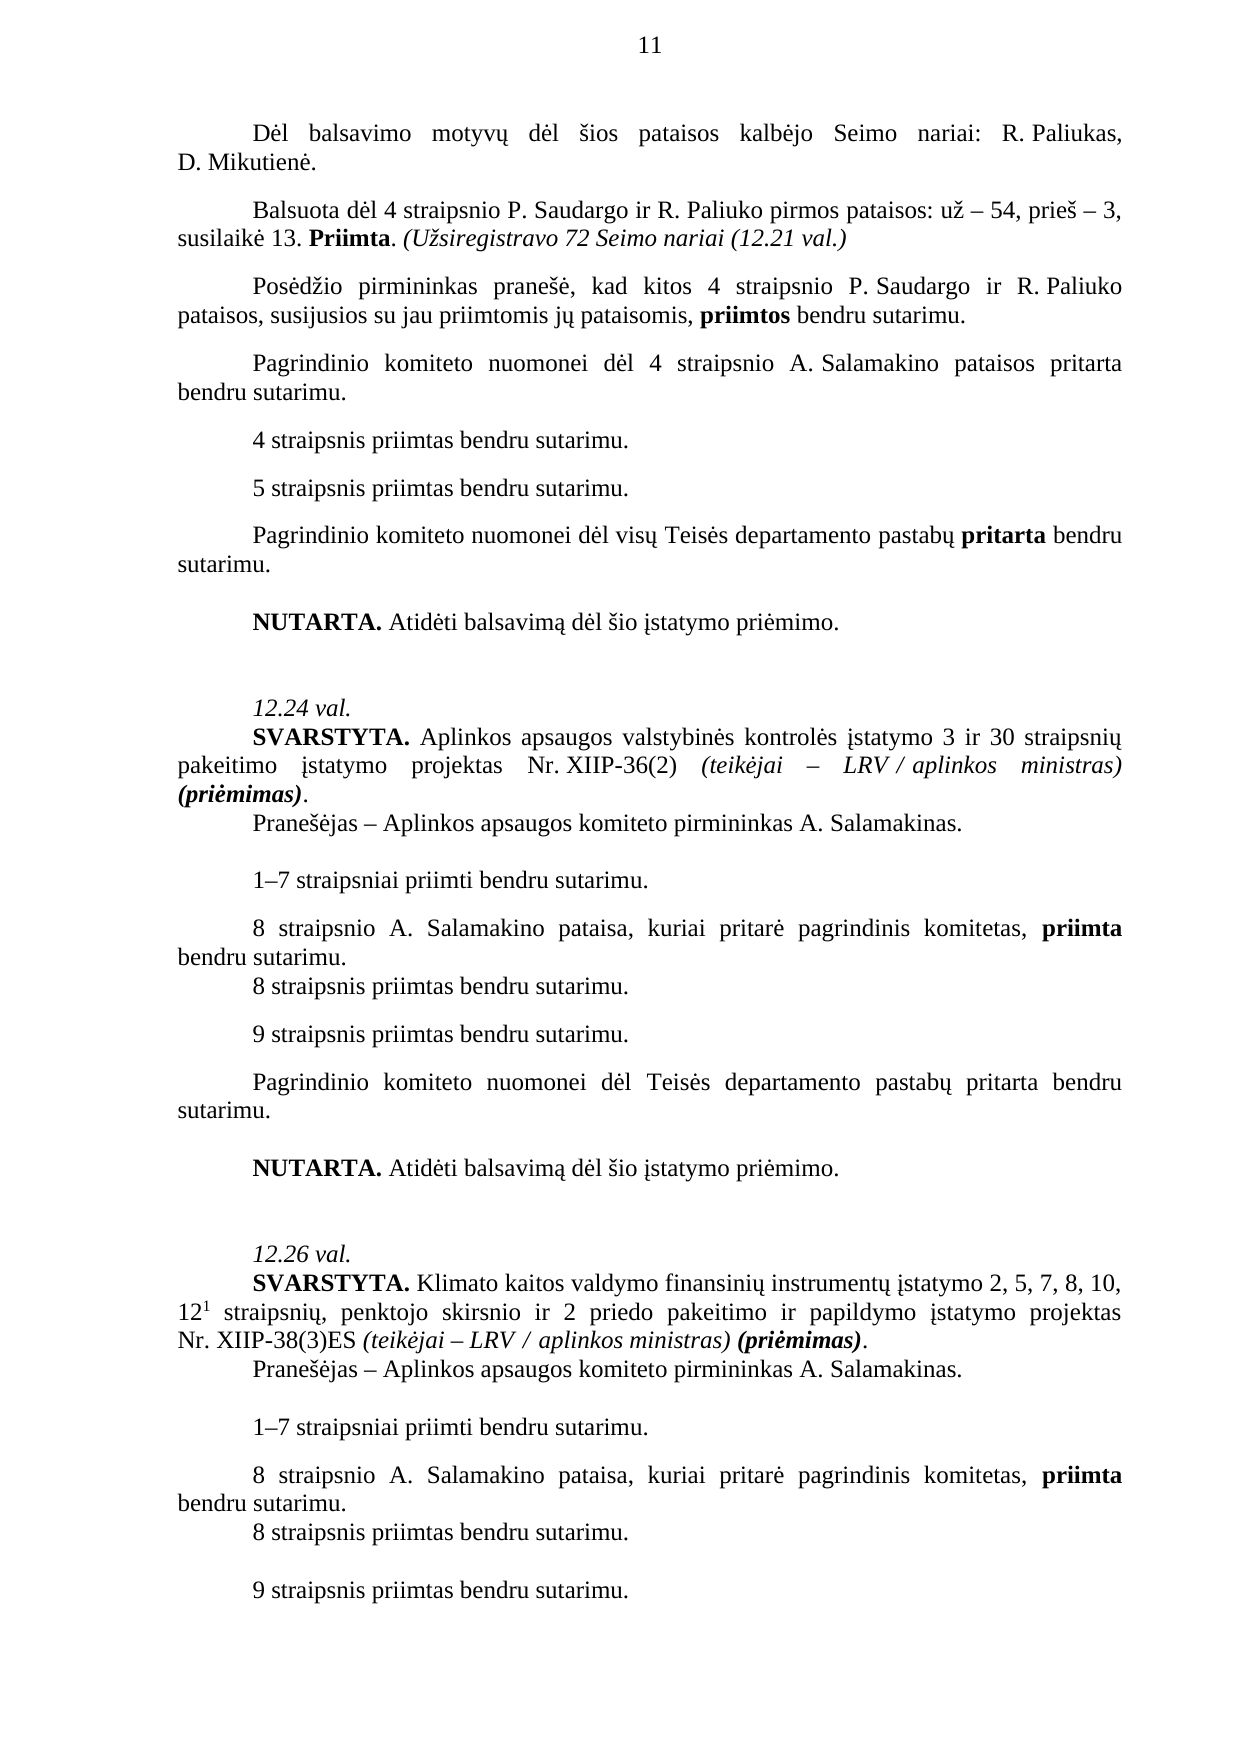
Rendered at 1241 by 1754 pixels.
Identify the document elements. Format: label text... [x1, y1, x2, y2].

text 1–7 straipsniai priimti bendru sutarimu. [177, 1412, 1122, 1441]
text 5 straipsnis priimtas bendru sutarimu. [177, 473, 1122, 501]
text 12.24 val. [177, 693, 1122, 722]
text Posėdžio pirmininkas pranešė, kad kitos 4 straipsnio P. Saudargo ir R. Paliuko pataisos, susijusios su jau priimtomis jų pataisomis, priimtos bendru sutarimu. [177, 271, 1122, 329]
text Pagrindinio komiteto nuomonei dėl visų Teisės departamento pastabų pritarta bendru sutarimu. [177, 521, 1122, 578]
text 8 straipsnio A. Salamakino pataisa, kuriai pritarė pagrindinis komitetas, priimta bendru sutarimu. [177, 1460, 1122, 1517]
text Pranešėjas – Aplinkos apsaugos komiteto pirmininkas A. Salamakinas. [177, 1354, 1122, 1383]
text 9 straipsnis priimtas bendru sutarimu. [177, 1019, 1122, 1048]
text Pranešėjas – Aplinkos apsaugos komiteto pirmininkas A. Salamakinas. [177, 808, 1122, 837]
text Dėl balsavimo motyvų dėl šios pataisos kalbėjo Seimo nariai: R. Paliukas, D. Mikutienė. [177, 118, 1122, 176]
text Pagrindinio komiteto nuomonei dėl Teisės departamento pastabų pritarta bendru sutarimu. [177, 1067, 1122, 1124]
text 12.26 val. [177, 1239, 1122, 1268]
text 8 straipsnio A. Salamakino pataisa, kuriai pritarė pagrindinis komitetas, priimta bendru sutarimu. [177, 913, 1122, 971]
text 4 straipsnis priimtas bendru sutarimu. [177, 425, 1122, 453]
text 1–7 straipsniai priimti bendru sutarimu. [177, 866, 1122, 894]
text NUTARTA. Atidėti balsavimą dėl šio įstatymo priėmimo. [177, 1153, 1122, 1182]
text 9 straipsnis priimtas bendru sutarimu. [177, 1575, 1122, 1603]
text Balsuota dėl 4 straipsnio P. Saudargo ir R. Paliuko pirmos pataisos: už – 54, prieš – 3, susilaikė 13. Priimta. (Užsiregistravo 72 Seimo nariai (12.21 val.) [177, 195, 1122, 252]
text 8 straipsnis priimtas bendru sutarimu. [177, 971, 1122, 1000]
text SVARSTYTA. Aplinkos apsaugos valstybinės kontrolės įstatymo 3 ir 30 straipsnių pakeitimo įstatymo projektas Nr. XIIP-36(2) (teikėjai – LRV / aplinkos ministras) (priėmimas). [177, 722, 1122, 808]
text NUTARTA. Atidėti balsavimą dėl šio įstatymo priėmimo. [177, 607, 1122, 636]
text SVARSTYTA. Klimato kaitos valdymo finansinių instrumentų įstatymo 2, 5, 7, 8, 10, 121 straipsnių, penktojo skirsnio ir 2 priedo pakeitimo ir papildymo įstatymo projektas Nr. XIIP-38(3)ES (teikėjai – LRV / aplinkos ministras) (priėmimas). [177, 1268, 1122, 1354]
text Pagrindinio komiteto nuomonei dėl 4 straipsnio A. Salamakino pataisos pritarta bendru sutarimu. [177, 348, 1122, 406]
text 8 straipsnis priimtas bendru sutarimu. [177, 1517, 1122, 1546]
